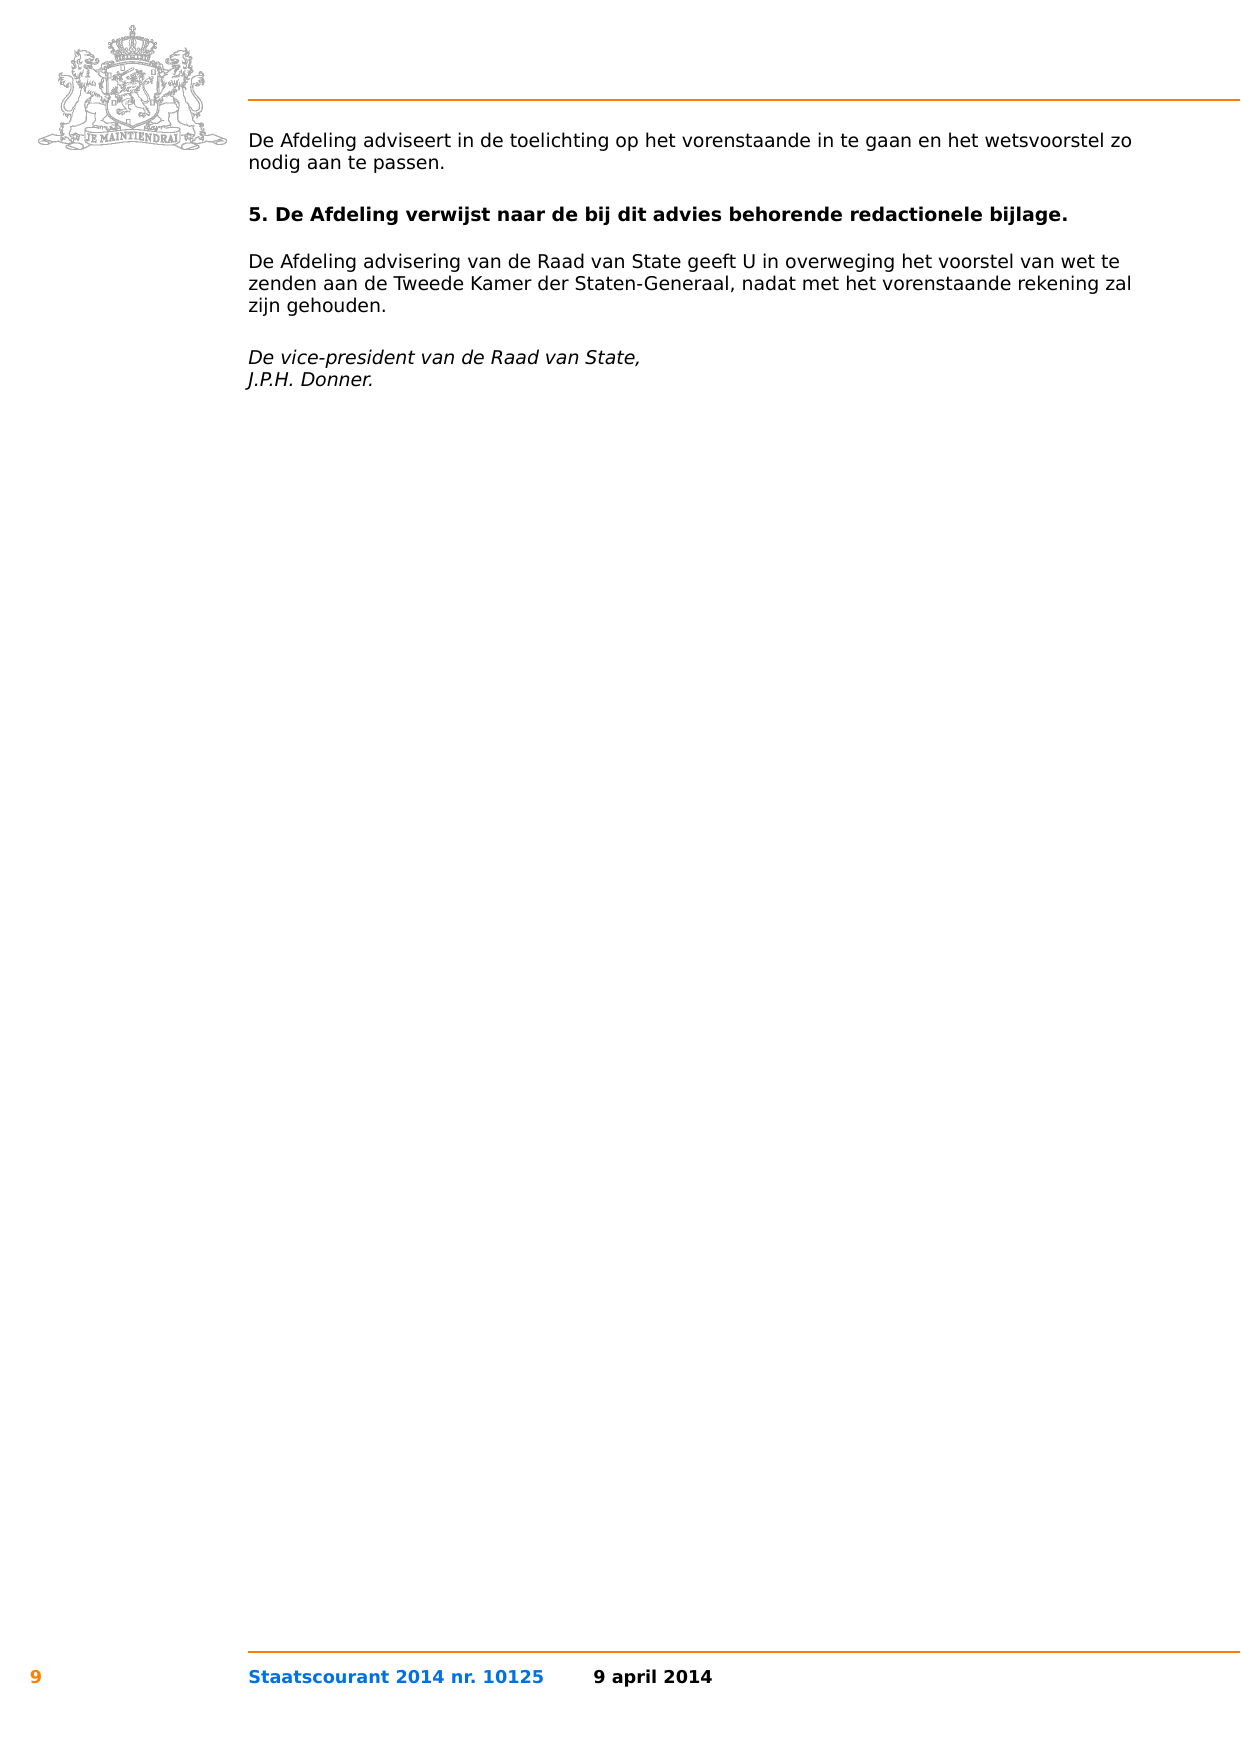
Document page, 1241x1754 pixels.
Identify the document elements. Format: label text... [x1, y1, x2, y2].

text De vice-president van de Raad van State, J.P.H. Donner. [248, 347, 1163, 391]
text De Afdeling adviseert in de toelichting op het vorenstaande in te gaan en het wetsvoorstel zo nodig aan te passen. [248, 130, 1163, 174]
picture [38, 25, 227, 150]
subtitle 5. De Afdeling verwijst naar de bij dit advies behorende redactionele bijlage. [248, 204, 1163, 226]
text De Afdeling advisering van de Raad van State geeft U in overweging het voorstel van wet te zenden aan de Tweede Kamer der Staten-Generaal, nadat met het vorenstaande rekening zal zijn gehouden. [248, 251, 1163, 317]
